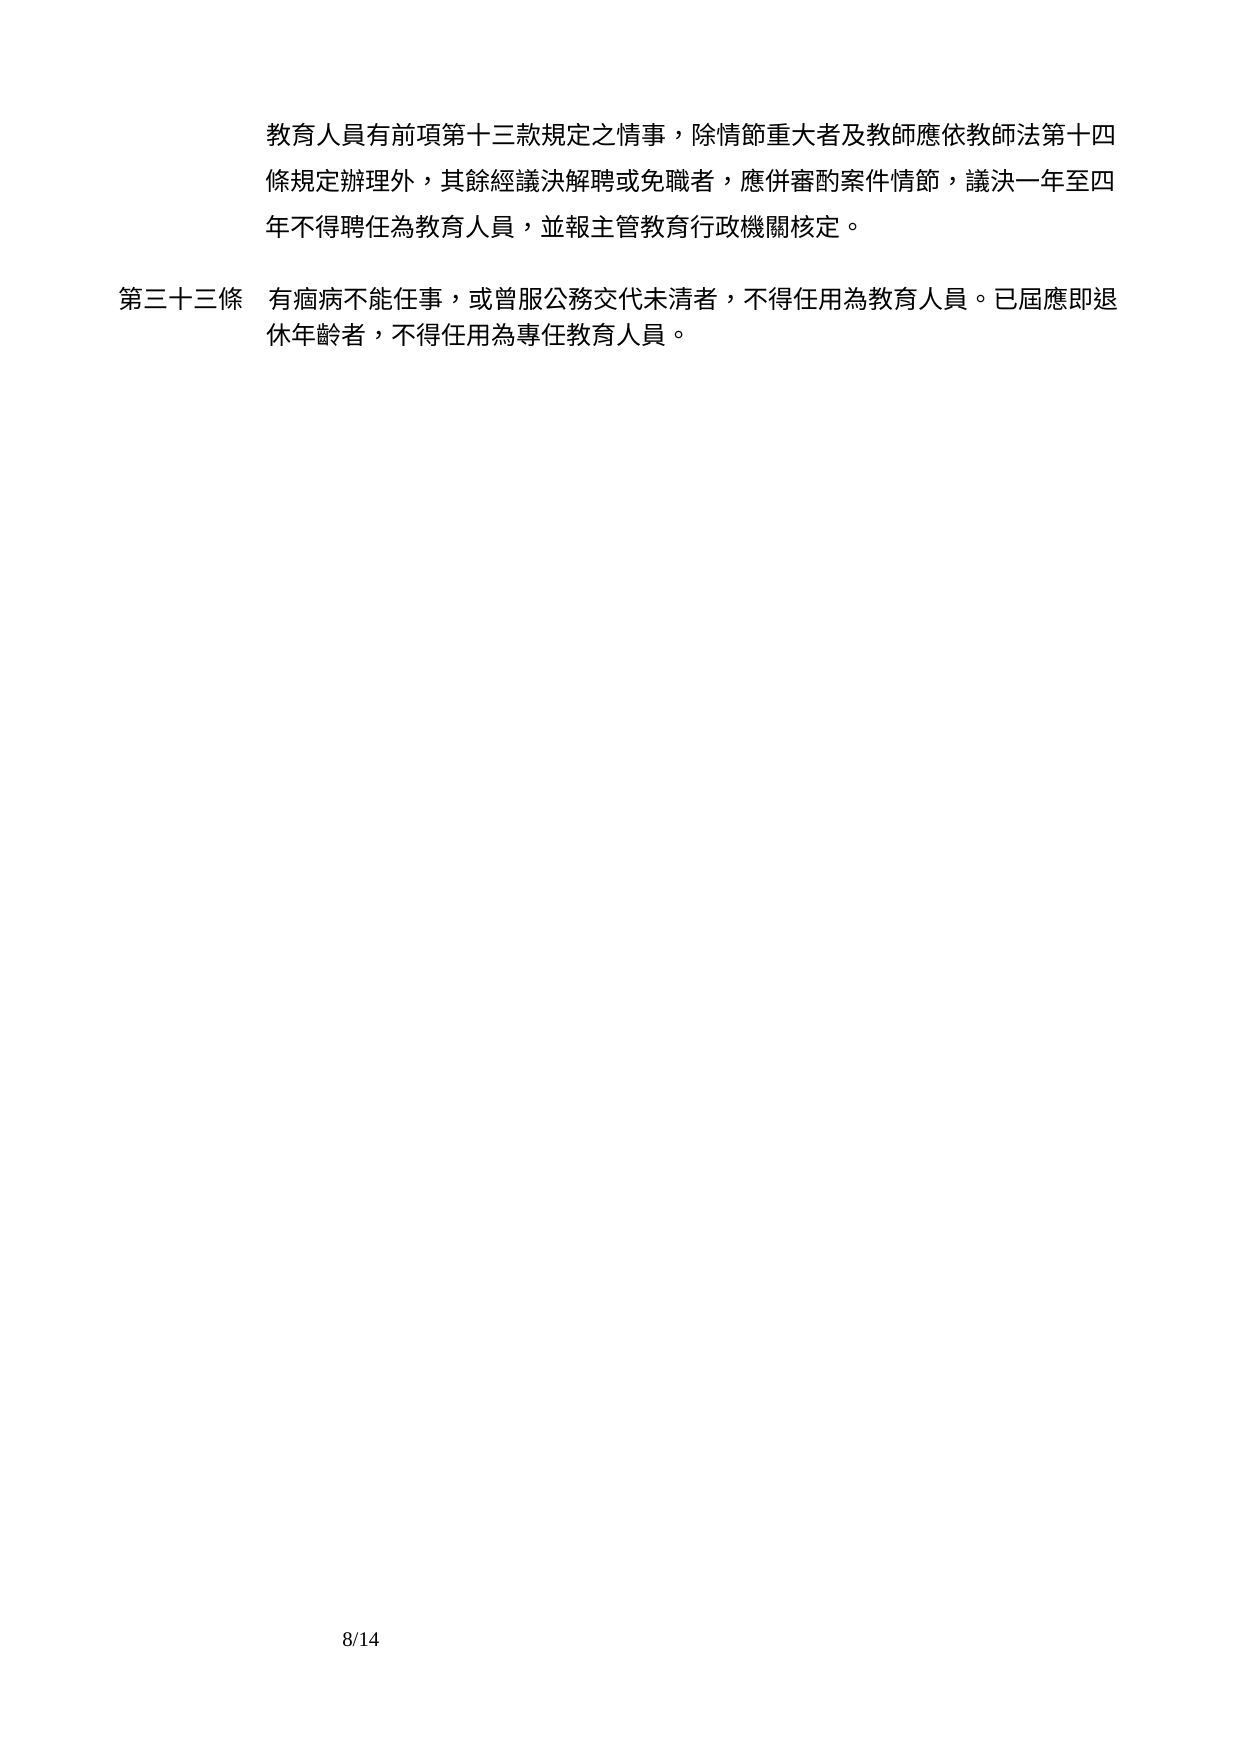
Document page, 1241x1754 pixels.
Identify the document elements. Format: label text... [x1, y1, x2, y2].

text 第三十三條 有痼病不能任事，或曾服公務交代未清者，不得任用為教育人員。已屆應即退休年齡者，不得任用為專任教育人員。 [118, 281, 1137, 351]
text 教育人員有前項第十三款規定之情事，除情節重大者及教師應依教師法第十四條規定辦理外，其餘經議決解聘或免職者，應併審酌案件情節，議決一年至四年不得聘任為教育人員，並報主管教育行政機關核定。 [266, 108, 1137, 245]
